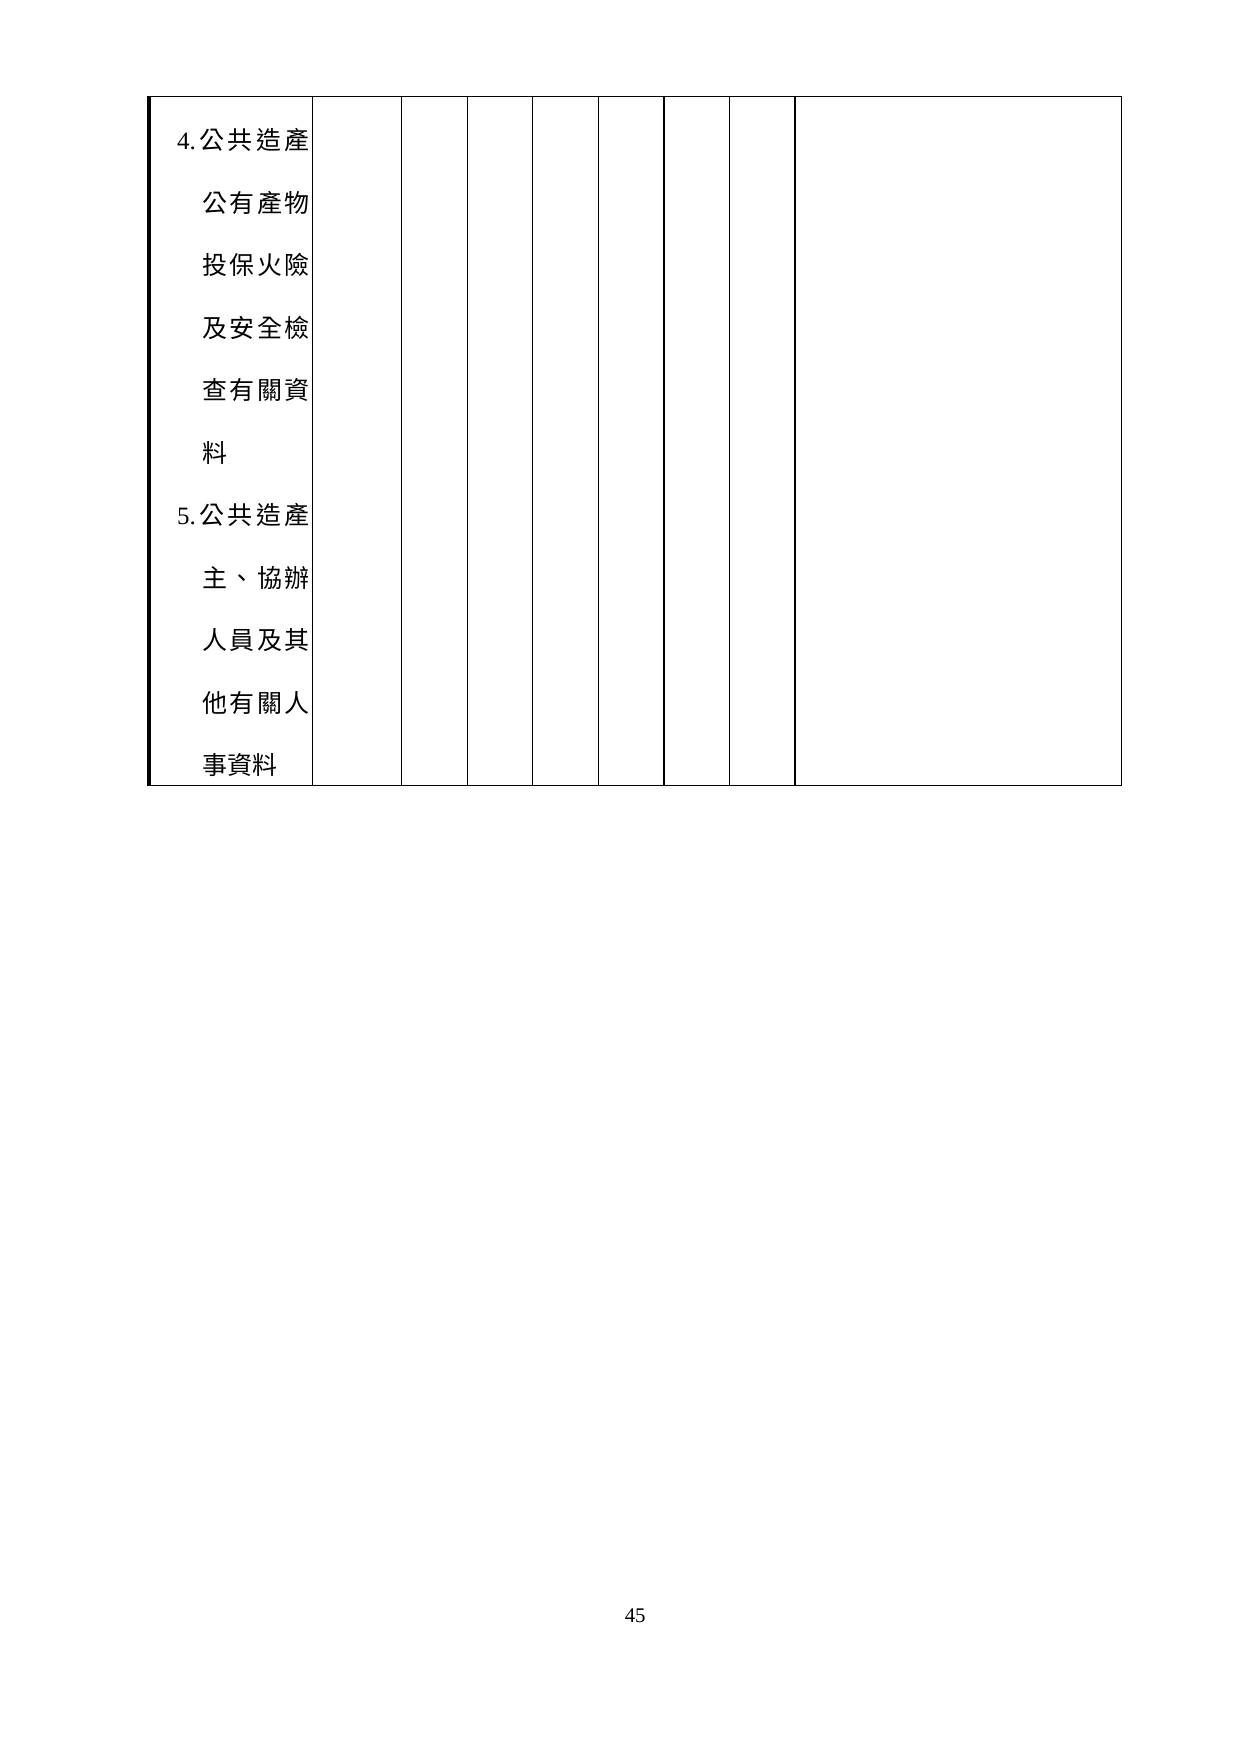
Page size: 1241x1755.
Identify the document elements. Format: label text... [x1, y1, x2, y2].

table_cell [730, 97, 794, 785]
table_cell [468, 97, 532, 785]
table_cell [665, 97, 729, 785]
table_cell [533, 97, 598, 785]
table_cell [796, 97, 1121, 785]
table_cell 4.公共造產公有產物投保火險及安全檢查有關資料 5.公共造產主、協辦人員及其他有關人事資料 [151, 97, 312, 785]
table_cell [313, 97, 401, 785]
table_cell [599, 97, 663, 785]
table_cell [402, 97, 467, 785]
